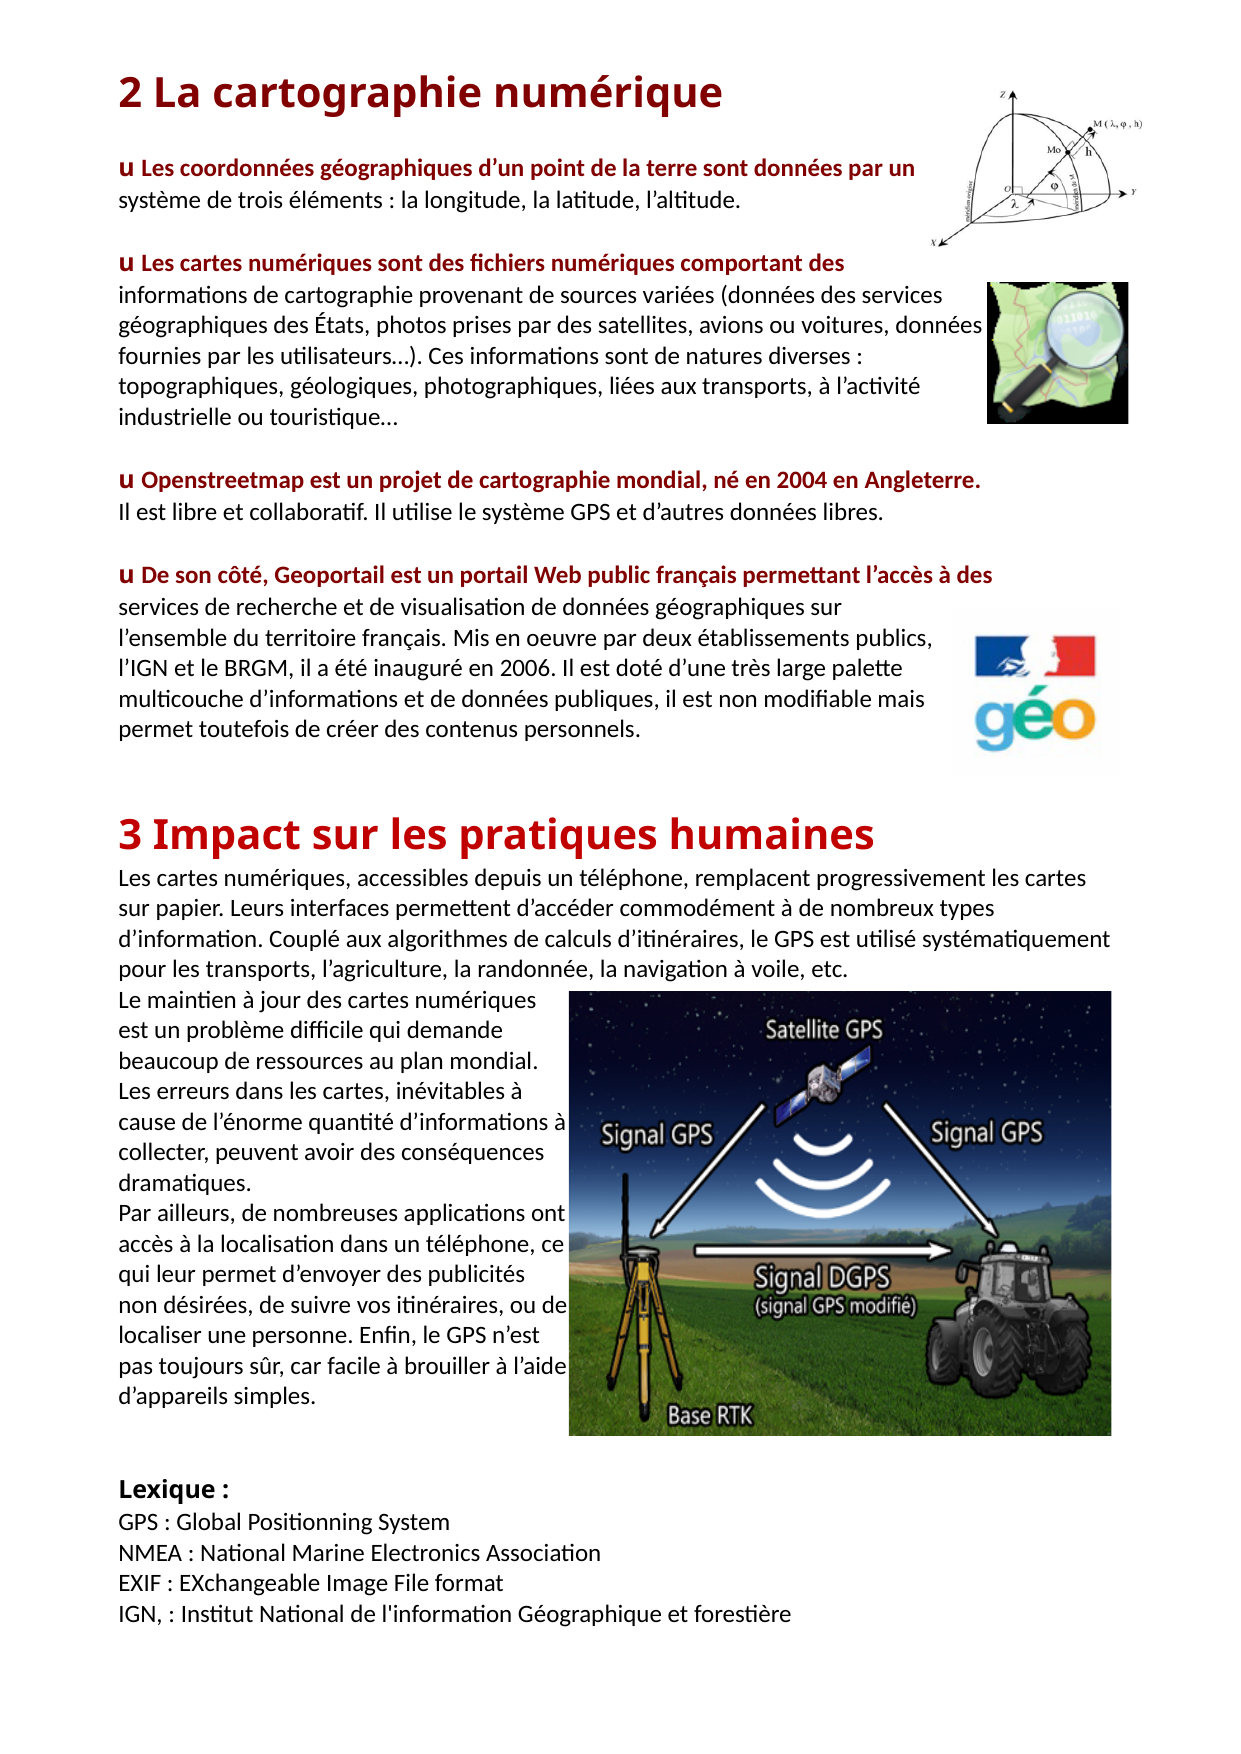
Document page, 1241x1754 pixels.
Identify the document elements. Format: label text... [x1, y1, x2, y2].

text Lexique : [118, 1472, 1122, 1506]
picture [950, 607, 1120, 776]
text Il est libre et collaboratif. Il utilise le système GPS et d’autres données libres. [118, 496, 1122, 527]
text NMEA : National Marine Electronics Association [118, 1537, 1122, 1567]
text Le maintien à jour des cartes numériques est un problème difficile qui demande beaucoup de ressources au plan mondial. [118, 984, 1122, 1075]
text services de recherche et de visualisation de données géographiques sur l’ensemble du territoire français. Mis en oeuvre par deux établissements publics, l’IGN et le BRGM, il a été inauguré en 2006. Il est doté d’une très large palette multicouche d’informations et de données publiques, il est non modifiable mais permet toutefois de créer des contenus personnels. [118, 591, 1122, 744]
text IGN, : Institut National de l'information Géographique et forestière [118, 1598, 1122, 1628]
text u Les cartes numériques sont des fichiers numériques comportant des [118, 245, 1122, 279]
text Les cartes numériques, accessibles depuis un téléphone, remplacent progressivement les cartes sur papier. Leurs interfaces permettent d’accéder commodément à de nombreux types d’information. Couplé aux algorithmes de calculs d’itinéraires, le GPS est utilisé systématiquement pour les transports, l’agriculture, la randonnée, la navigation à voile, etc. [118, 862, 1122, 984]
text 3 Impact sur les pratiques humaines [118, 805, 1122, 862]
text 2 La cartographie numérique [118, 62, 1122, 119]
text u Les coordonnées géographiques d’un point de la terre sont données par un [118, 150, 930, 184]
text Par ailleurs, de nombreuses applications ont accès à la localisation dans un téléphone, ce qui leur permet d’envoyer des publicités non désirées, de suivre vos itinéraires, ou de localiser une personne. Enfin, le GPS n’est pas toujours sûr, car facile à brouiller à l’aide d’appareils simples. [118, 1197, 568, 1411]
text u De son côté, Geoportail est un portail Web public français permettant l’accès à des [118, 557, 1122, 591]
text Les erreurs dans les cartes, inévitables à cause de l’énorme quantité d’informations à collecter, peuvent avoir des conséquences dramatiques. [118, 1075, 568, 1197]
text informations de cartographie provenant de sources variées (données des services géographiques des États, photos prises par des satellites, avions ou voitures, données fournies par les utilisateurs…). Ces informations sont de natures diverses : topographiques, géologiques, photographiques, liées aux transports, à l’activité industrielle ou touristique… [118, 279, 1122, 432]
text GPS : Global Positionning System [118, 1506, 1122, 1537]
text système de trois éléments : la longitude, la latitude, l’altitude. [118, 184, 930, 214]
text u Openstreetmap est un projet de cartographie mondial, né en 2004 en Angleterre. [118, 462, 1122, 496]
text EXIF : EXchangeable Image File format [118, 1567, 1122, 1598]
